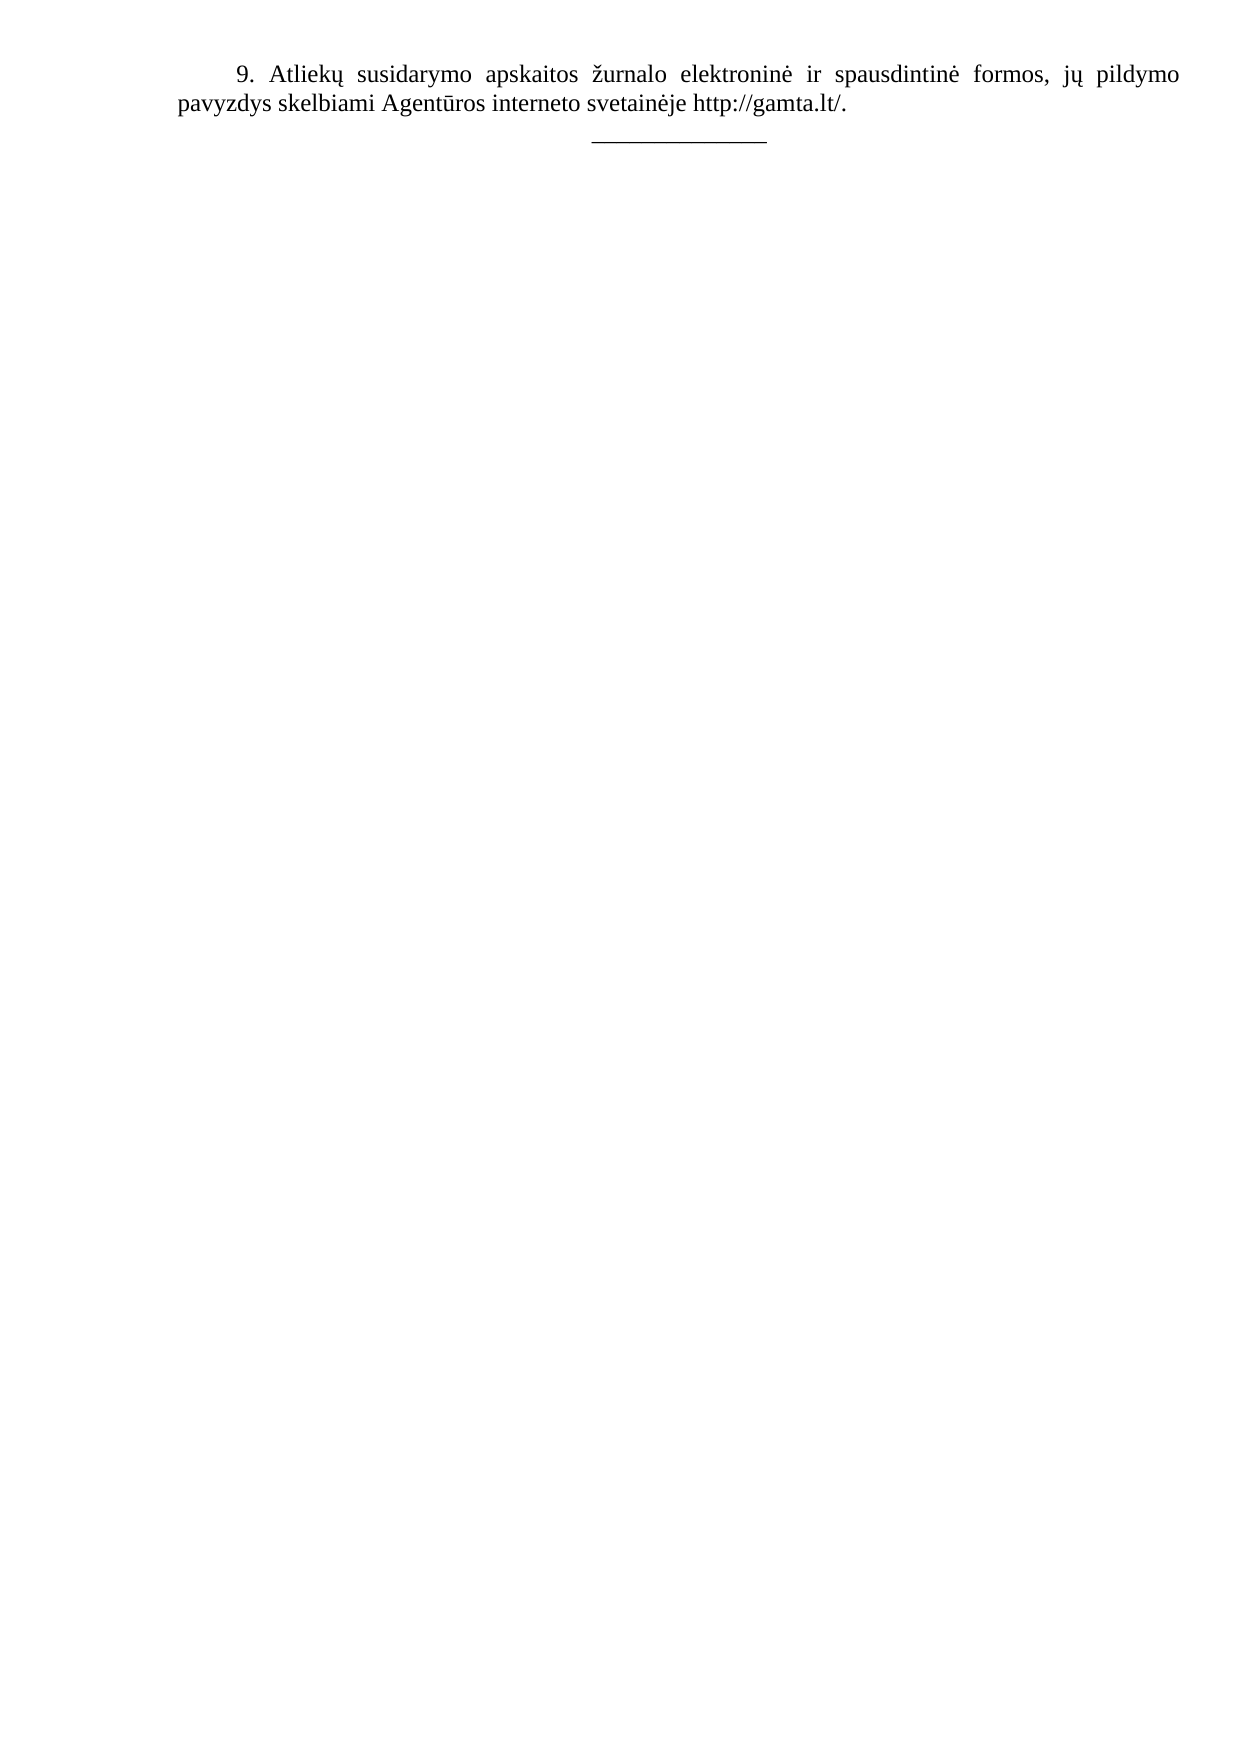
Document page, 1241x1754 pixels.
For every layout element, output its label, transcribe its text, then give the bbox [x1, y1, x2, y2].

text 9. Atliekų susidarymo apskaitos žurnalo elektroninė ir spausdintinė formos, jų pildymo pavyzdys skelbiami Agentūros interneto svetainėje http://gamta.lt/. [177, 59, 1181, 117]
text ______________ [177, 117, 1181, 145]
